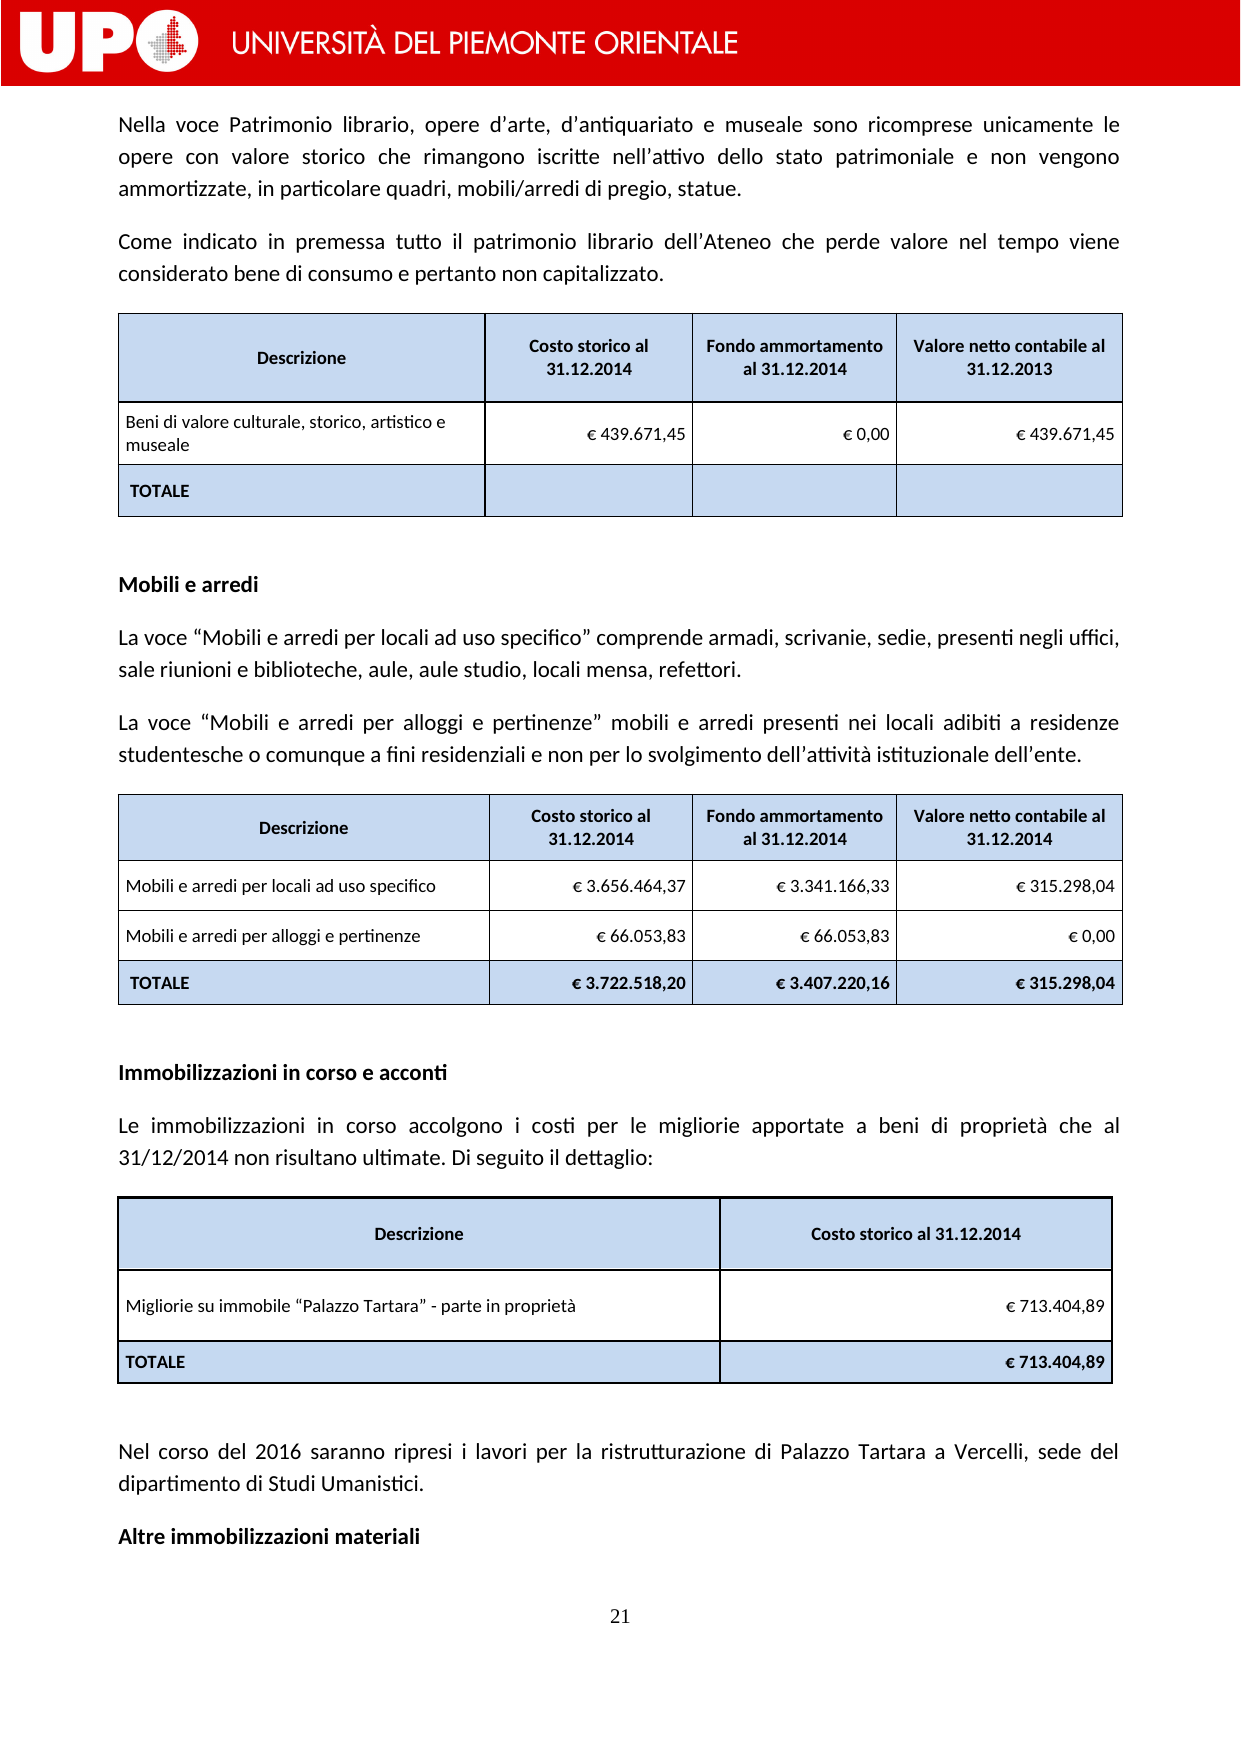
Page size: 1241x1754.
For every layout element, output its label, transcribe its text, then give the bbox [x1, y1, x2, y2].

table_header Descrizione [119, 314, 484, 401]
text Nel corso del 2016 saranno ripresi i lavori per la ristrutturazione di Palazzo Tartara a Vercelli, sede del dipartimento di Studi Umanistici. [118, 1437, 1122, 1497]
table_cell € 3.341.166,33 [693, 861, 896, 910]
table_header Fondo ammortamento al 31.12.2014 [693, 314, 896, 401]
table_cell € 315.298,04 [897, 961, 1122, 1004]
text La voce “Mobili e arredi per locali ad uso specifico” comprende armadi, scrivanie, sedie, presenti negli uffici, sale riunioni e biblioteche, aule, aule studio, locali mensa, refettori. [118, 623, 1122, 683]
table_cell € 439.671,45 [897, 403, 1122, 464]
table_cell Mobili e arredi per alloggi e pertinenze [119, 911, 489, 960]
table_header Costo storico al 31.12.2014 [486, 314, 692, 401]
table_cell € 0,00 [897, 911, 1122, 960]
table_cell € 3.656.464,37 [490, 861, 692, 910]
table_header Descrizione [119, 795, 489, 860]
table_header Costo storico al 31.12.2014 [721, 1199, 1111, 1268]
table_cell € 439.671,45 [486, 403, 692, 464]
table_cell [693, 465, 896, 516]
table_cell € 3.722.518,20 [490, 961, 692, 1004]
table_cell Mobili e arredi per locali ad uso specifico [119, 861, 489, 910]
table_header Valore netto contabile al 31.12.2014 [897, 795, 1122, 860]
text Mobili e arredi [118, 570, 1122, 598]
table_cell TOTALE [119, 961, 489, 1004]
table_cell TOTALE [119, 465, 484, 516]
text Altre immobilizzazioni materiali [118, 1522, 1122, 1550]
text La voce “Mobili e arredi per alloggi e pertinenze” mobili e arredi presenti nei locali adibiti a residenze studentesche o comunque a fini residenziali e non per lo svolgimento dell’attività istituzionale dell’ente. [118, 708, 1122, 769]
table_cell € 315.298,04 [897, 861, 1122, 910]
text Nella voce Patrimonio librario, opere d’arte, d’antiquariato e museale sono ricomprese unicamente le opere con valore storico che rimangono iscritte nell’attivo dello stato patrimoniale e non vengono ammortizzate, in particolare quadri, mobili/arredi di pregio, statue. [118, 110, 1122, 202]
table_cell Migliorie su immobile “Palazzo Tartara” - parte in proprietà [119, 1271, 719, 1340]
text Immobilizzazioni in corso e acconti [118, 1058, 1122, 1086]
table_cell [486, 465, 692, 516]
table_cell € 3.407.220,16 [693, 961, 896, 1004]
table_cell € 0,00 [693, 403, 896, 464]
table_cell [897, 465, 1122, 516]
table_cell Beni di valore culturale, storico, artistico e museale [119, 403, 484, 464]
table_cell TOTALE [119, 1342, 719, 1382]
table_cell € 66.053,83 [490, 911, 692, 960]
table_header Costo storico al 31.12.2014 [490, 795, 692, 860]
table_cell € 66.053,83 [693, 911, 896, 960]
text Le immobilizzazioni in corso accolgono i costi per le migliorie apportate a beni di proprietà che al 31/12/2014 non risultano ultimate. Di seguito il dettaglio: [118, 1111, 1122, 1171]
table_header Fondo ammortamento al 31.12.2014 [693, 795, 896, 860]
table_cell € 713.404,89 [721, 1271, 1111, 1340]
table_header Valore netto contabile al 31.12.2013 [897, 314, 1122, 401]
text Come indicato in premessa tutto il patrimonio librario dell’Ateneo che perde valore nel tempo viene considerato bene di consumo e pertanto non capitalizzato. [118, 227, 1122, 288]
table_header Descrizione [119, 1199, 719, 1268]
table_cell € 713.404,89 [721, 1342, 1111, 1382]
